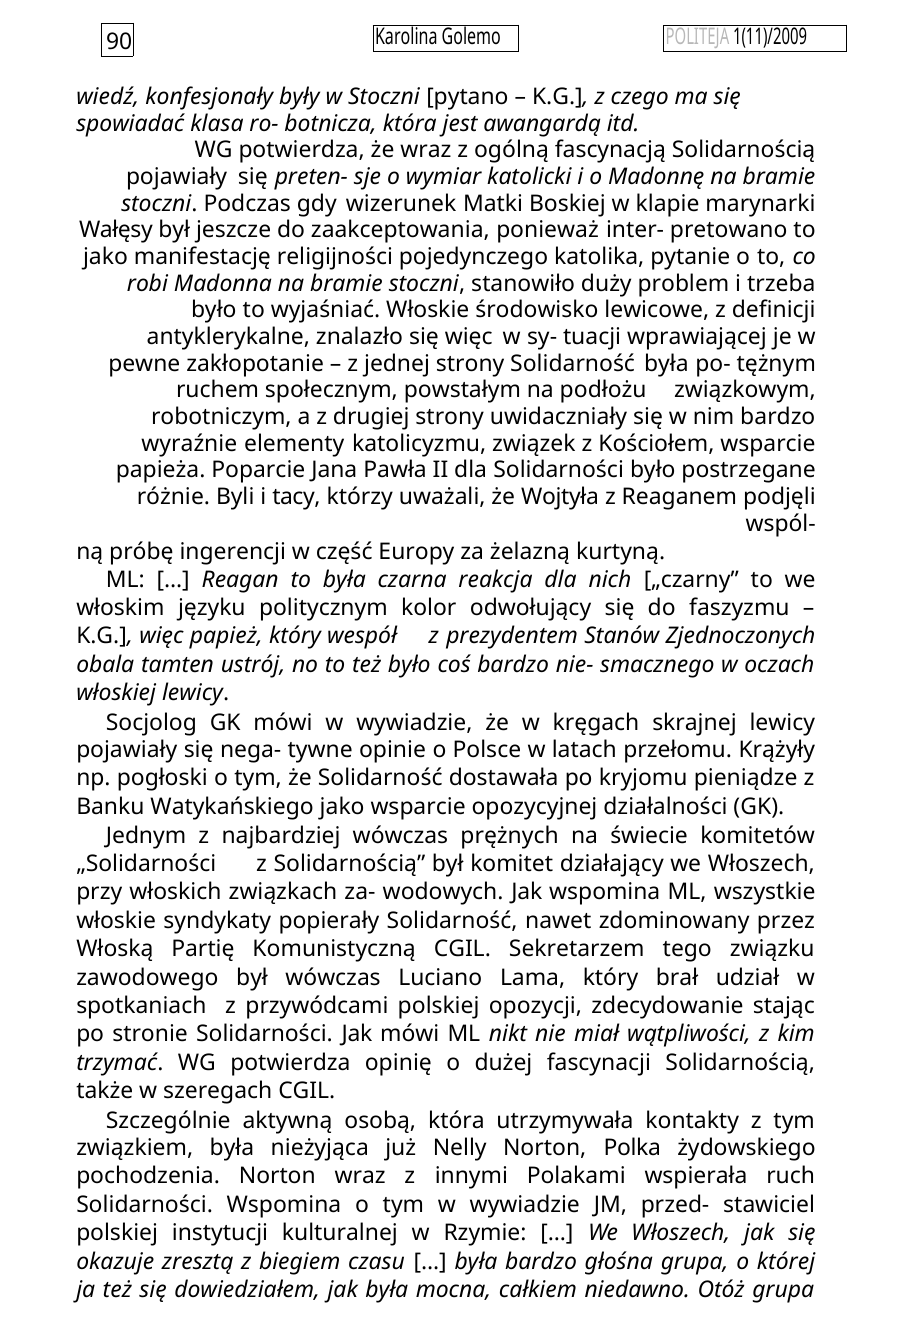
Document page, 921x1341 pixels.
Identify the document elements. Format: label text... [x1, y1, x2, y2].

text Jednym z najbardziej wówczas prężnych na świecie komitetów „Solidarności z Solidarnością” był komitet działający we Włoszech, przy włoskich związkach za- wodowych. Jak wspomina ML, wszystkie włoskie syndykaty popierały Solidarność, nawet zdominowany przez Włoską Partię Komunistyczną CGIL. Sekretarzem tego związku zawodowego był wówczas Luciano Lama, który brał udział w spotkaniach z przywódcami polskiej opozycji, zdecydowanie stając po stronie Solidarności. Jak mówi ML nikt nie miał wątpliwości, z kim trzymać. WG potwierdza opinię o dużej fascynacji Solidarnością, także w szeregach CGIL. [76, 821, 816, 1105]
text ML: […] Reagan to była czarna reakcja dla nich [„czarny” to we włoskim języku politycznym kolor odwołujący się do faszyzmu – K.G.], więc papież, który wespół z prezydentem Stanów Zjednoczonych obala tamten ustrój, no to też było coś bardzo nie- smacznego w oczach włoskiej lewicy. [76, 565, 816, 707]
text ną próbę ingerencji w część Europy za żelazną kurtyną. [76, 537, 827, 565]
text Socjolog GK mówi w wywiadzie, że w kręgach skrajnej lewicy pojawiały się nega- tywne opinie o Polsce w latach przełomu. Krążyły np. pogłoski o tym, że Solidarność dostawała po kryjomu pieniądze z Banku Watykańskiego jako wsparcie opozycyjnej działalności (GK). [76, 707, 816, 821]
text wiedź, konfesjonały były w Stoczni [pytano – K.G.], z czego ma się spowiadać klasa ro- botnicza, która jest awangardą itd. [76, 83, 822, 137]
text WG potwierdza, że wraz z ogólną fascynacją Solidarnością pojawiały się preten- sje o wymiar katolicki i o Madonnę na bramie stoczni. Podczas gdy wizerunek Matki Boskiej w klapie marynarki Wałęsy był jeszcze do zaakceptowania, ponieważ inter- pretowano to jako manifestację religijności pojedynczego katolika, pytanie o to, co robi Madonna na bramie stoczni, stanowiło duży problem i trzeba było to wyjaśniać. Włoskie środowisko lewicowe, z definicji antyklerykalne, znalazło się więc w sy- tuacji wprawiającej je w pewne zakłopotanie – z jednej strony Solidarność była po- tężnym ruchem społecznym, powstałym na podłożu związkowym, robotniczym, a z drugiej strony uwidaczniały się w nim bardzo wyraźnie elementy katolicyzmu, związek z Kościołem, wsparcie papieża. Poparcie Jana Pawła II dla Solidarności było postrzegane różnie. Byli i tacy, którzy uważali, że Wojtyła z Reaganem podjęli wspól- [76, 137, 816, 537]
text Szczególnie aktywną osobą, która utrzymywała kontakty z tym związkiem, była nieżyjąca już Nelly Norton, Polka żydowskiego pochodzenia. Norton wraz z innymi Polakami wspierała ruch Solidarności. Wspomina o tym w wywiadzie JM, przed- stawiciel polskiej instytucji kulturalnej w Rzymie: […] We Włoszech, jak się okazuje zresztą z biegiem czasu […] była bardzo głośna grupa, o której ja też się dowiedziałem, jak była mocna, całkiem niedawno. Otóż grupa [76, 1105, 816, 1304]
